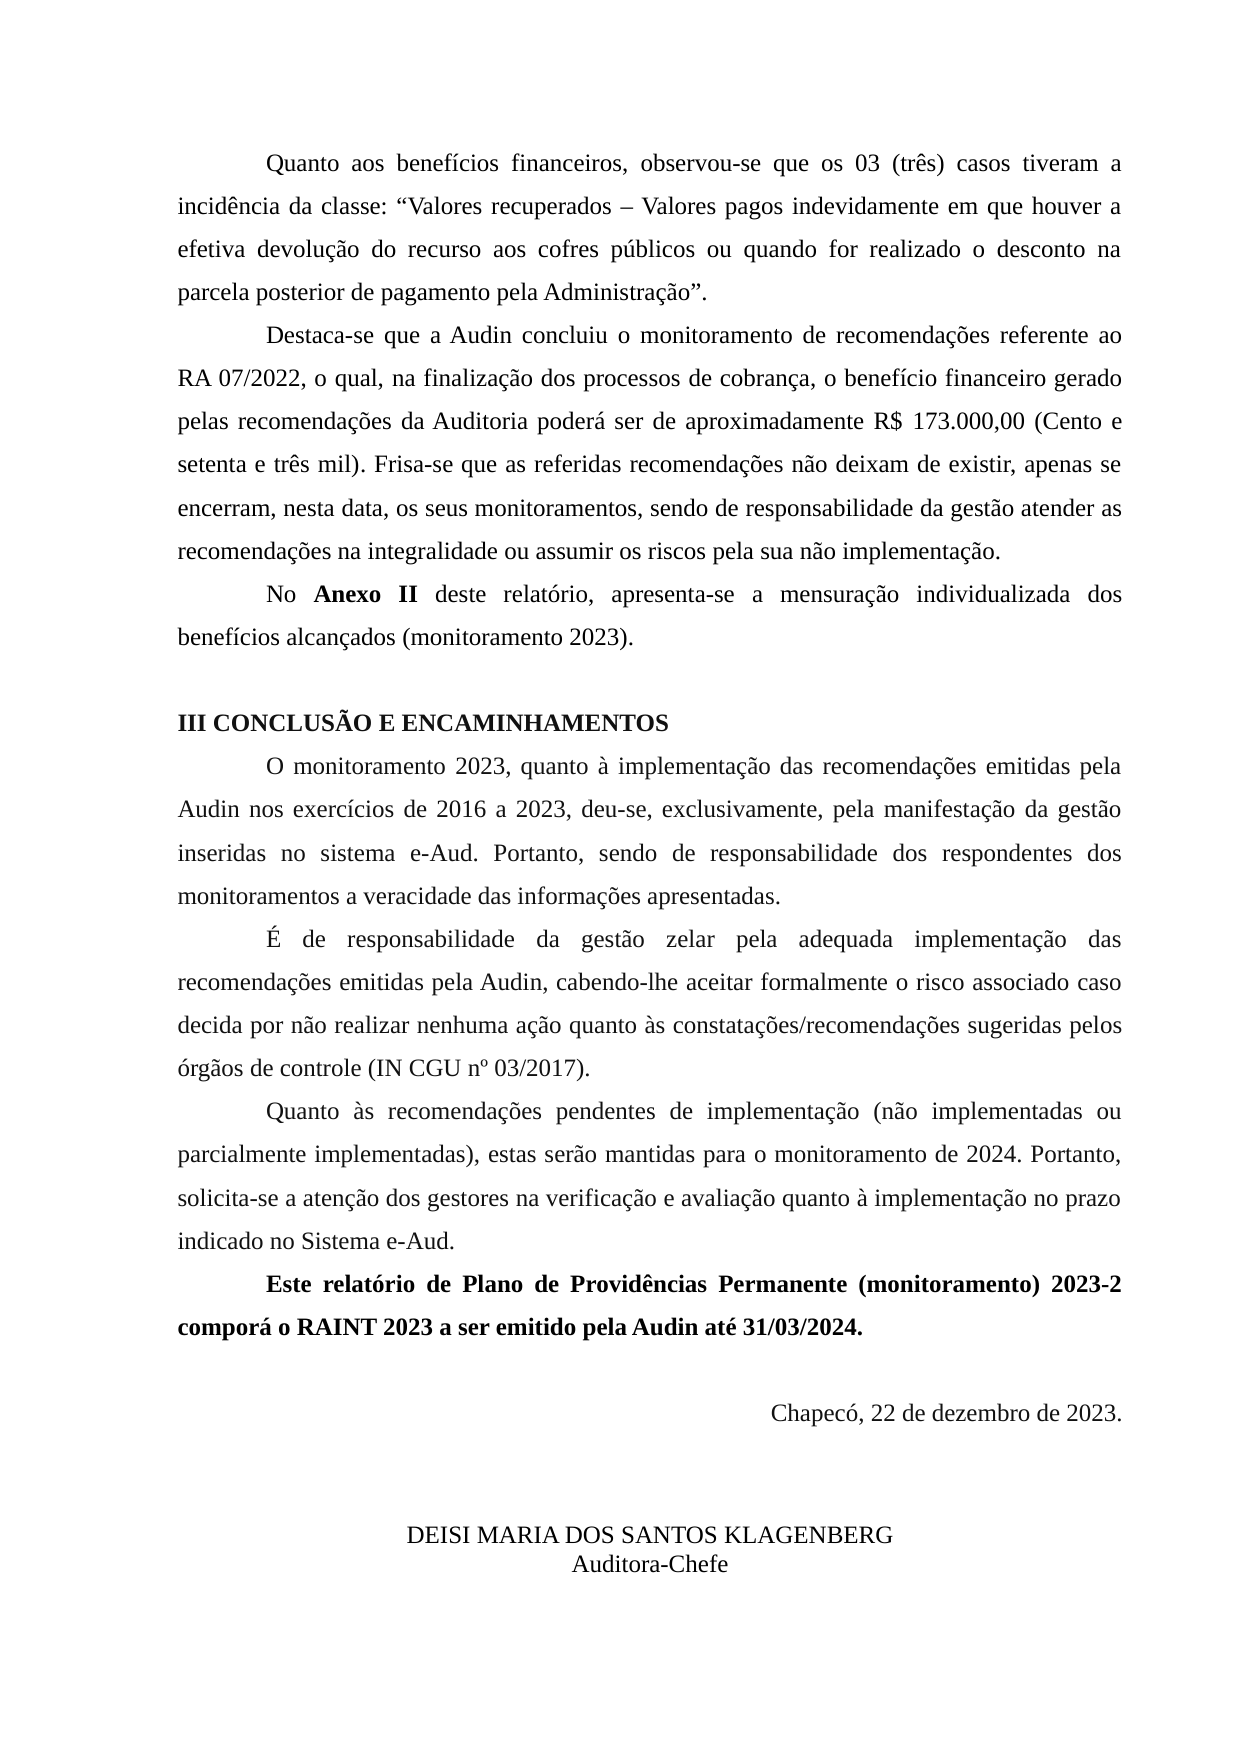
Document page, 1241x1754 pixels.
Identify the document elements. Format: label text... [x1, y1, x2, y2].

subtitle III CONCLUSÃO E ENCAMINHAMENTOS [177, 708, 1122, 737]
text DEISI MARIA DOS SANTOS KLAGENBERG [177, 1520, 1122, 1549]
text Destaca-se que a Audin concluiu o monitoramento de recomendações referente ao RA 07/2022, o qual, na finalização dos processos de cobrança, o benefício financeiro gerado pelas recomendações da Auditoria poderá ser de aproximadamente R$ 173.000,00 (Cento e setenta e três mil). Frisa-se que as referidas recomendações não deixam de existir, apenas se encerram, nesta data, os seus monitoramentos, sendo de responsabilidade da gestão atender as recomendações na integralidade ou assumir os riscos pela sua não implementação. [177, 320, 1122, 564]
text Auditora-Chefe [177, 1549, 1122, 1578]
text No Anexo II deste relatório, apresenta-se a mensuração individualizada dos benefícios alcançados (monitoramento 2023). [177, 579, 1122, 651]
text Chapecó, 22 de dezembro de 2023. [177, 1398, 1122, 1427]
text O monitoramento 2023, quanto à implementação das recomendações emitidas pela Audin nos exercícios de 2016 a 2023, deu-se, exclusivamente, pela manifestação da gestão inseridas no sistema e-Aud. Portanto, sendo de responsabilidade dos respondentes dos monitoramentos a veracidade das informações apresentadas. [177, 751, 1122, 909]
text Quanto aos benefícios financeiros, observou-se que os 03 (três) casos tiveram a incidência da classe: “Valores recuperados – Valores pagos indevidamente em que houver a efetiva devolução do recurso aos cofres públicos ou quando for realizado o desconto na parcela posterior de pagamento pela Administração”. [177, 148, 1122, 306]
text Quanto às recomendações pendentes de implementação (não implementadas ou parcialmente implementadas), estas serão mantidas para o monitoramento de 2024. Portanto, solicita-se a atenção dos gestores na verificação e avaliação quanto à implementação no prazo indicado no Sistema e-Aud. [177, 1096, 1122, 1254]
text É de responsabilidade da gestão zelar pela adequada implementação das recomendações emitidas pela Audin, cabendo-lhe aceitar formalmente o risco associado caso decida por não realizar nenhuma ação quanto às constatações/recomendações sugeridas pelos órgãos de controle (IN CGU nº 03/2017). [177, 924, 1122, 1082]
text Este relatório de Plano de Providências Permanente (monitoramento) 2023-2 comporá o RAINT 2023 a ser emitido pela Audin até 31/03/2024. [177, 1269, 1122, 1341]
